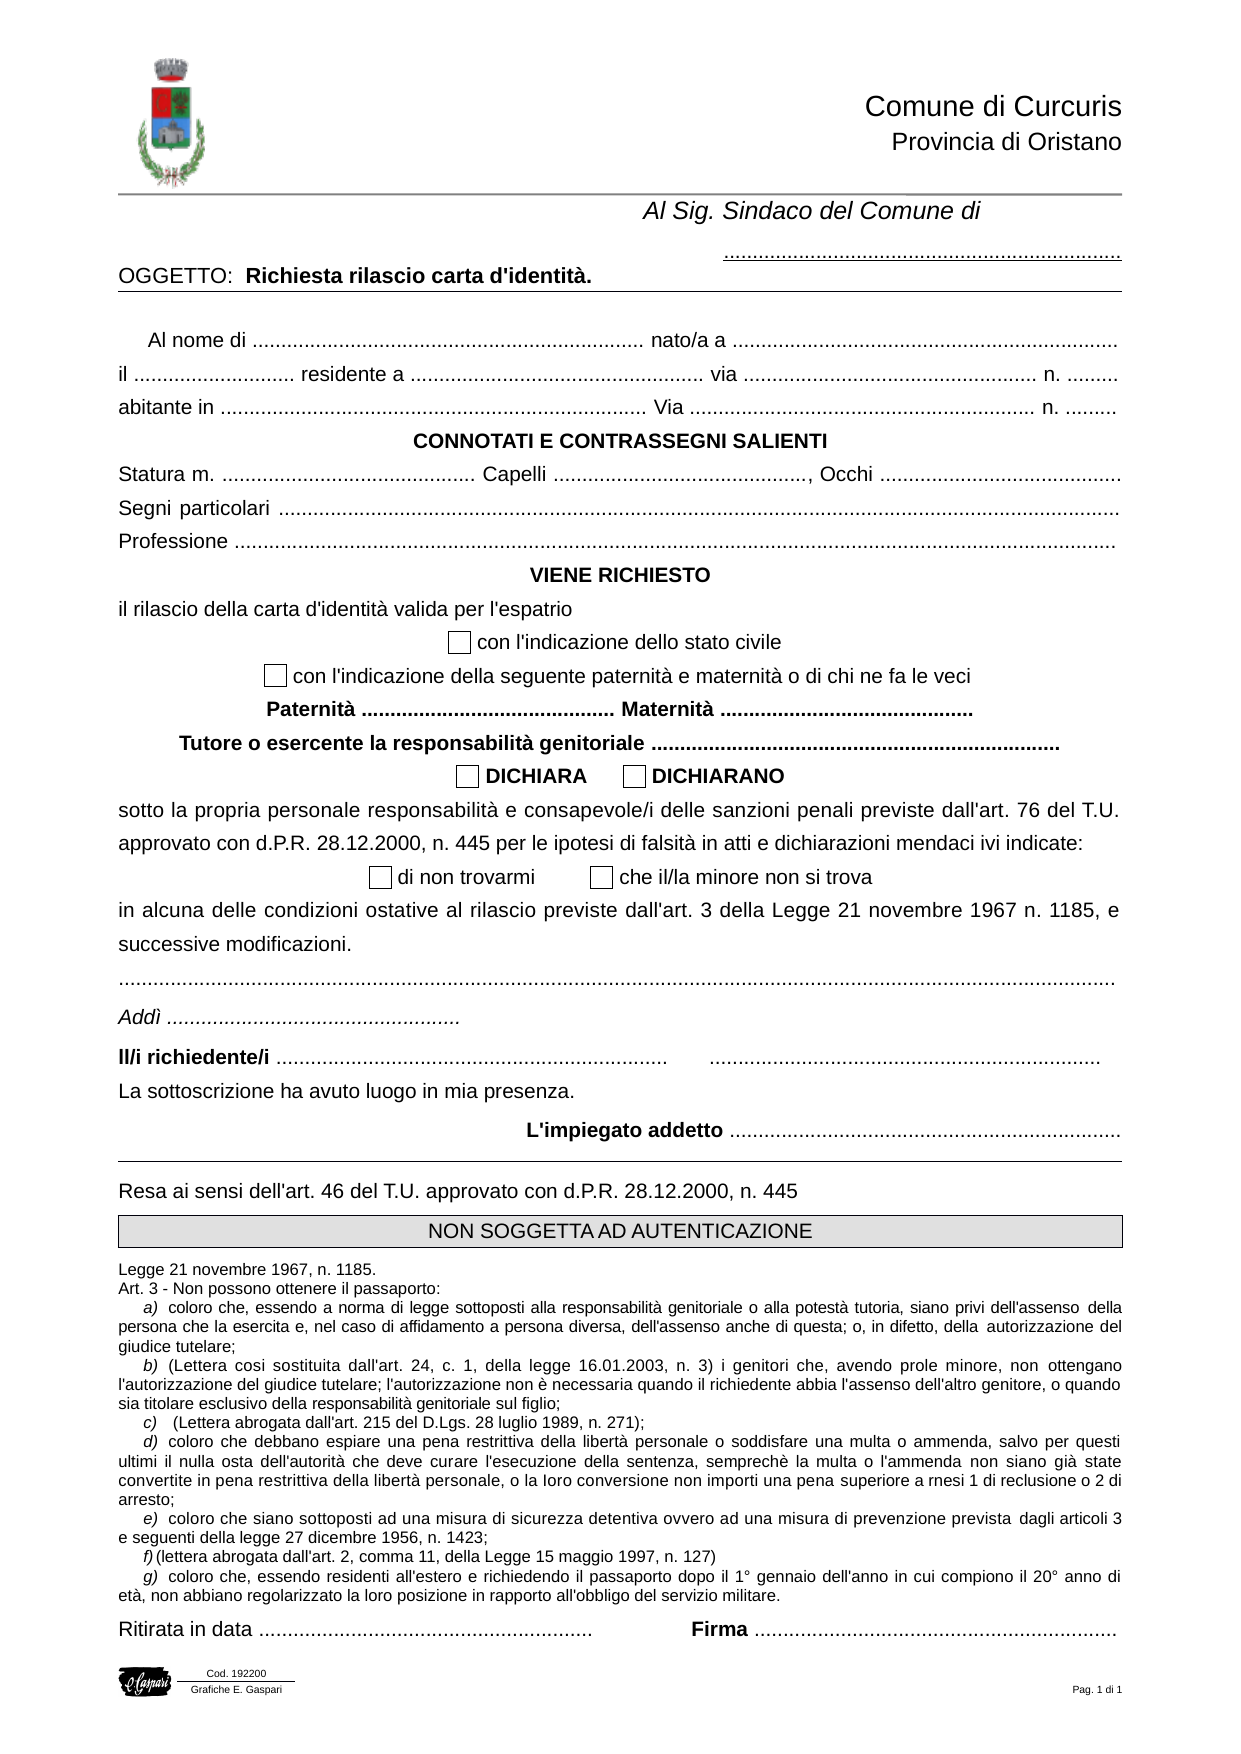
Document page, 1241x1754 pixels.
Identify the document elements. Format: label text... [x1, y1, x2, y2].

text Provincia di Oristano [224, 127, 1122, 156]
text Art. 3 - Non possono ottenere il passaporto: [118, 1279, 1122, 1298]
text Al Sig. Sindaco del Comune di [643, 196, 1122, 225]
list coloro che debbano espiare una pena restrittiva della libertà personale o soddisfare una multa o ammenda, salvo per questi ultimi il nulla osta dell'autorità che deve curare l'esecuzione della sentenza, semprechè la multa o l'ammenda non siano già state convertite in pena restrittiva della libertà personale, o la Ioro conversione non importi una pena superiore a rnesi 1 di reclusione o 2 di arresto; [118, 1432, 1122, 1509]
text OGGETTO: Richiesta rilascio carta d'identità. [118, 263, 1122, 291]
text Addì ................................................... [118, 1005, 1122, 1029]
text in alcuna delle condizioni ostative al rilascio previste dall'art. 3 della Legge 21 novembre 1967 n. 1185, e successive modificazioni. [118, 898, 1122, 956]
text con l'indicazione della seguente paternità e maternità o di chi ne fa le veci [118, 663, 1122, 687]
text VIENE RICHIESTO [118, 563, 1122, 587]
text il rilascio della carta d'identità valida per l'espatrio [118, 596, 1122, 620]
text ............................................................................................................................................................................. [118, 965, 1122, 989]
text Ritirata in data .......................................................... Firma ............................................................... [118, 1617, 1122, 1641]
table_header NON SOGGETTA AD AUTENTICAZIONE [119, 1216, 1122, 1247]
text ..................................................................... [118, 239, 1122, 263]
text Paternità ............................................ Maternità ............................................ [118, 697, 1122, 721]
list (Lettera cosi sostituita dall'art. 24, c. 1, della legge 16.01.2003, n. 3) i genitori che, avendo prole minore, non ottengano l'autorizzazione del giudice tutelare; l'autorizzazione non è necessaria quando il richiedente abbia l'assenso dell'altro genitore, o quando sia titolare esclusivo della responsabilità genitoriale sul figlio; [118, 1356, 1122, 1413]
list coloro che siano sottoposti ad una misura di sicurezza detentiva ovvero ad una misura di prevenzione prevista dagli articoli 3 e seguenti della legge 27 dicembre 1956, n. 1423; [118, 1509, 1122, 1547]
text DICHIARA DICHIARANO [118, 764, 1122, 788]
list (lettera abrogata dall'art. 2, comma 11, della Legge 15 maggio 1997, n. 127) [118, 1547, 1122, 1566]
list coloro che, essendo a norma di legge sottoposti alla responsabilità genitoriale o alla potestà tutoria, siano privi dell'assenso della persona che la esercita e, nel caso di affidamento a persona diversa, dell'assenso anche di questa; o, in difetto, della autorizzazione del giudice tutelare; [118, 1298, 1122, 1356]
text L'impiegato addetto .................................................................... [118, 1118, 1122, 1142]
text Tutore o esercente la responsabilità genitoriale ....................................................................... [118, 731, 1122, 754]
text Statura m. ............................................ Capelli ............................................, Occhi .......................................... Segni particolari .................................................................................................................................................. Professione ......................................................................................................................................................... [118, 462, 1122, 553]
text ll/i richiedente/i .................................................................... .................................................................... [118, 1045, 1122, 1069]
text La sottoscrizione ha avuto luogo in mia presenza. [118, 1078, 1122, 1102]
text CONNOTATI E CONTRASSEGNI SALIENTI [118, 429, 1122, 453]
text di non trovarmi che il/la minore non si trova [118, 865, 1122, 889]
text Resa ai sensi dell'art. 46 del T.U. approvato con d.P.R. 28.12.2000, n. 445 [118, 1179, 1122, 1203]
text Legge 21 novembre 1967, n. 1185. [118, 1260, 1122, 1279]
text con l'indicazione dello stato civile [118, 630, 1122, 654]
picture [122, 58, 224, 189]
text Comune di Curcuris [224, 89, 1122, 122]
text Al nome di .................................................................... nato/a a ................................................................... il ............................ residente a ................................................... via ................................................... n. ......... abitante in .......................................................................... Via ............................................................ n. ......... [118, 328, 1122, 419]
picture [118, 1666, 172, 1697]
list coloro che, essendo residenti all'estero e richiedendo il passaporto dopo il 1° gennaio dell'anno in cui compiono il 20° anno di età, non abbiano regolarizzato la loro posizione in rapporto all'obbligo del servizio militare. [118, 1566, 1122, 1605]
text sotto la propria personale responsabilità e consapevole/i delle sanzioni penali previste dall'art. 76 del T.U. approvato con d.P.R. 28.12.2000, n. 445 per le ipotesi di falsità in atti e dichiarazioni mendaci ivi indicate: [118, 798, 1122, 855]
list (Lettera abrogata dall'art. 215 del D.Lgs. 28 luglio 1989, n. 271); [118, 1413, 1122, 1432]
